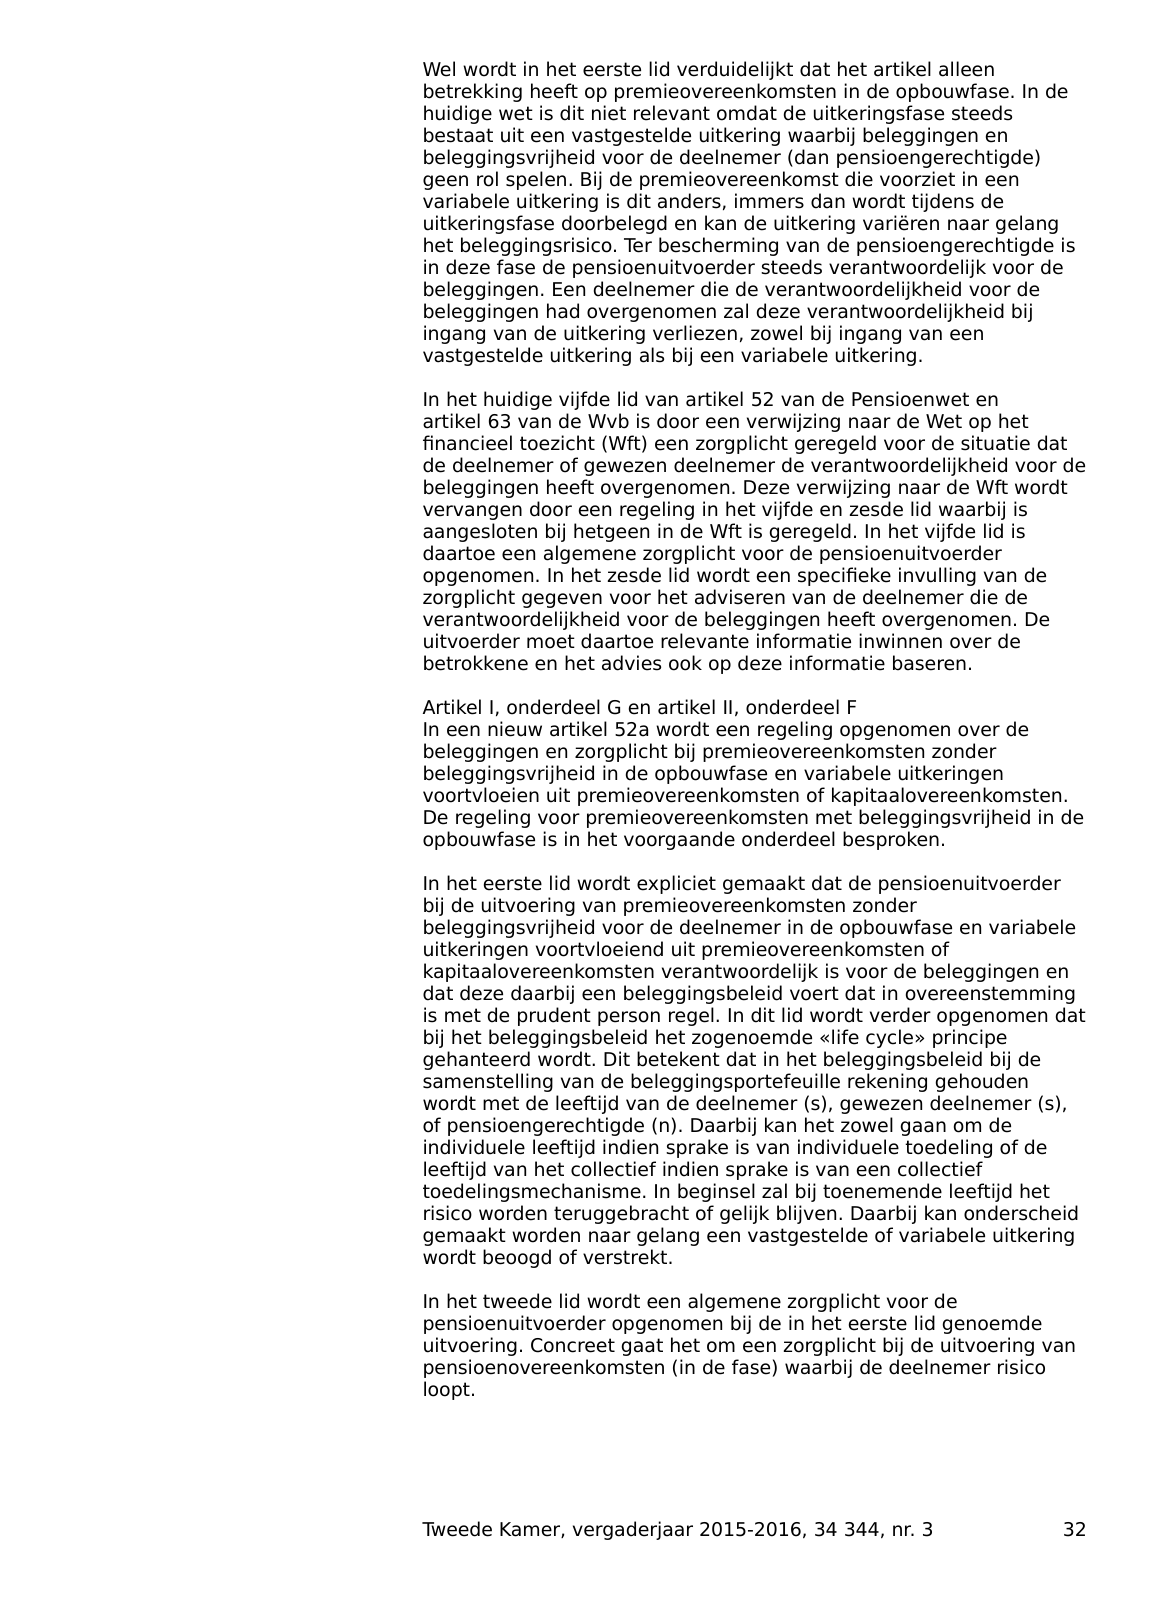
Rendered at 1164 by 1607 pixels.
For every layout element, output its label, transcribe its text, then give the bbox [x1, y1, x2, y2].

text In het tweede lid wordt een algemene zorgplicht voor de pensioenuitvoerder opgenomen bij de in het eerste lid genoemde uitvoering. Concreet gaat het om een zorgplicht bij de uitvoering van pensioenovereenkomsten (in de fase) waarbij de deelnemer risico loopt. [422, 1291, 1087, 1401]
text Wel wordt in het eerste lid verduidelijkt dat het artikel alleen betrekking heeft op premieovereenkomsten in de opbouwfase. In de huidige wet is dit niet relevant omdat de uitkeringsfase steeds bestaat uit een vastgestelde uitkering waarbij beleggingen en beleggingsvrijheid voor de deelnemer (dan pensioengerechtigde) geen rol spelen. Bij de premieovereenkomst die voorziet in een variabele uitkering is dit anders, immers dan wordt tijdens de uitkeringsfase doorbelegd en kan de uitkering variëren naar gelang het beleggingsrisico. Ter bescherming van de pensioengerechtigde is in deze fase de pensioenuitvoerder steeds verantwoordelijk voor de beleggingen. Een deelnemer die de verantwoordelijkheid voor de beleggingen had overgenomen zal deze verantwoordelijkheid bij ingang van de uitkering verliezen, zowel bij ingang van een vastgestelde uitkering als bij een variabele uitkering. [422, 59, 1087, 367]
text Artikel I, onderdeel G en artikel II, onderdeel F [422, 697, 1087, 719]
text In een nieuw artikel 52a wordt een regeling opgenomen over de beleggingen en zorgplicht bij premieovereenkomsten zonder beleggingsvrijheid in de opbouwfase en variabele uitkeringen voortvloeien uit premieovereenkomsten of kapitaalovereenkomsten. De regeling voor premieovereenkomsten met beleggingsvrijheid in de opbouwfase is in het voorgaande onderdeel besproken. [422, 719, 1087, 851]
text In het eerste lid wordt expliciet gemaakt dat de pensioenuitvoerder bij de uitvoering van premieovereenkomsten zonder beleggingsvrijheid voor de deelnemer in de opbouwfase en variabele uitkeringen voortvloeiend uit premieovereenkomsten of kapitaalovereenkomsten verantwoordelijk is voor de beleggingen en dat deze daarbij een beleggingsbeleid voert dat in overeenstemming is met de prudent person regel. In dit lid wordt verder opgenomen dat bij het beleggingsbeleid het zogenoemde «life cycle» principe gehanteerd wordt. Dit betekent dat in het beleggingsbeleid bij de samenstelling van de beleggingsportefeuille rekening gehouden wordt met de leeftijd van de deelnemer (s), gewezen deelnemer (s), of pensioengerechtigde (n). Daarbij kan het zowel gaan om de individuele leeftijd indien sprake is van individuele toedeling of de leeftijd van het collectief indien sprake is van een collectief toedelingsmechanisme. In beginsel zal bij toenemende leeftijd het risico worden teruggebracht of gelijk blijven. Daarbij kan onderscheid gemaakt worden naar gelang een vastgestelde of variabele uitkering wordt beoogd of verstrekt. [422, 873, 1087, 1268]
text In het huidige vijfde lid van artikel 52 van de Pensioenwet en artikel 63 van de Wvb is door een verwijzing naar de Wet op het financieel toezicht (Wft) een zorgplicht geregeld voor de situatie dat de deelnemer of gewezen deelnemer de verantwoordelijkheid voor de beleggingen heeft overgenomen. Deze verwijzing naar de Wft wordt vervangen door een regeling in het vijfde en zesde lid waarbij is aangesloten bij hetgeen in de Wft is geregeld. In het vijfde lid is daartoe een algemene zorgplicht voor de pensioenuitvoerder opgenomen. In het zesde lid wordt een specifieke invulling van de zorgplicht gegeven voor het adviseren van de deelnemer die de verantwoordelijkheid voor de beleggingen heeft overgenomen. De uitvoerder moet daartoe relevante informatie inwinnen over de betrokkene en het advies ook op deze informatie baseren. [422, 389, 1087, 675]
